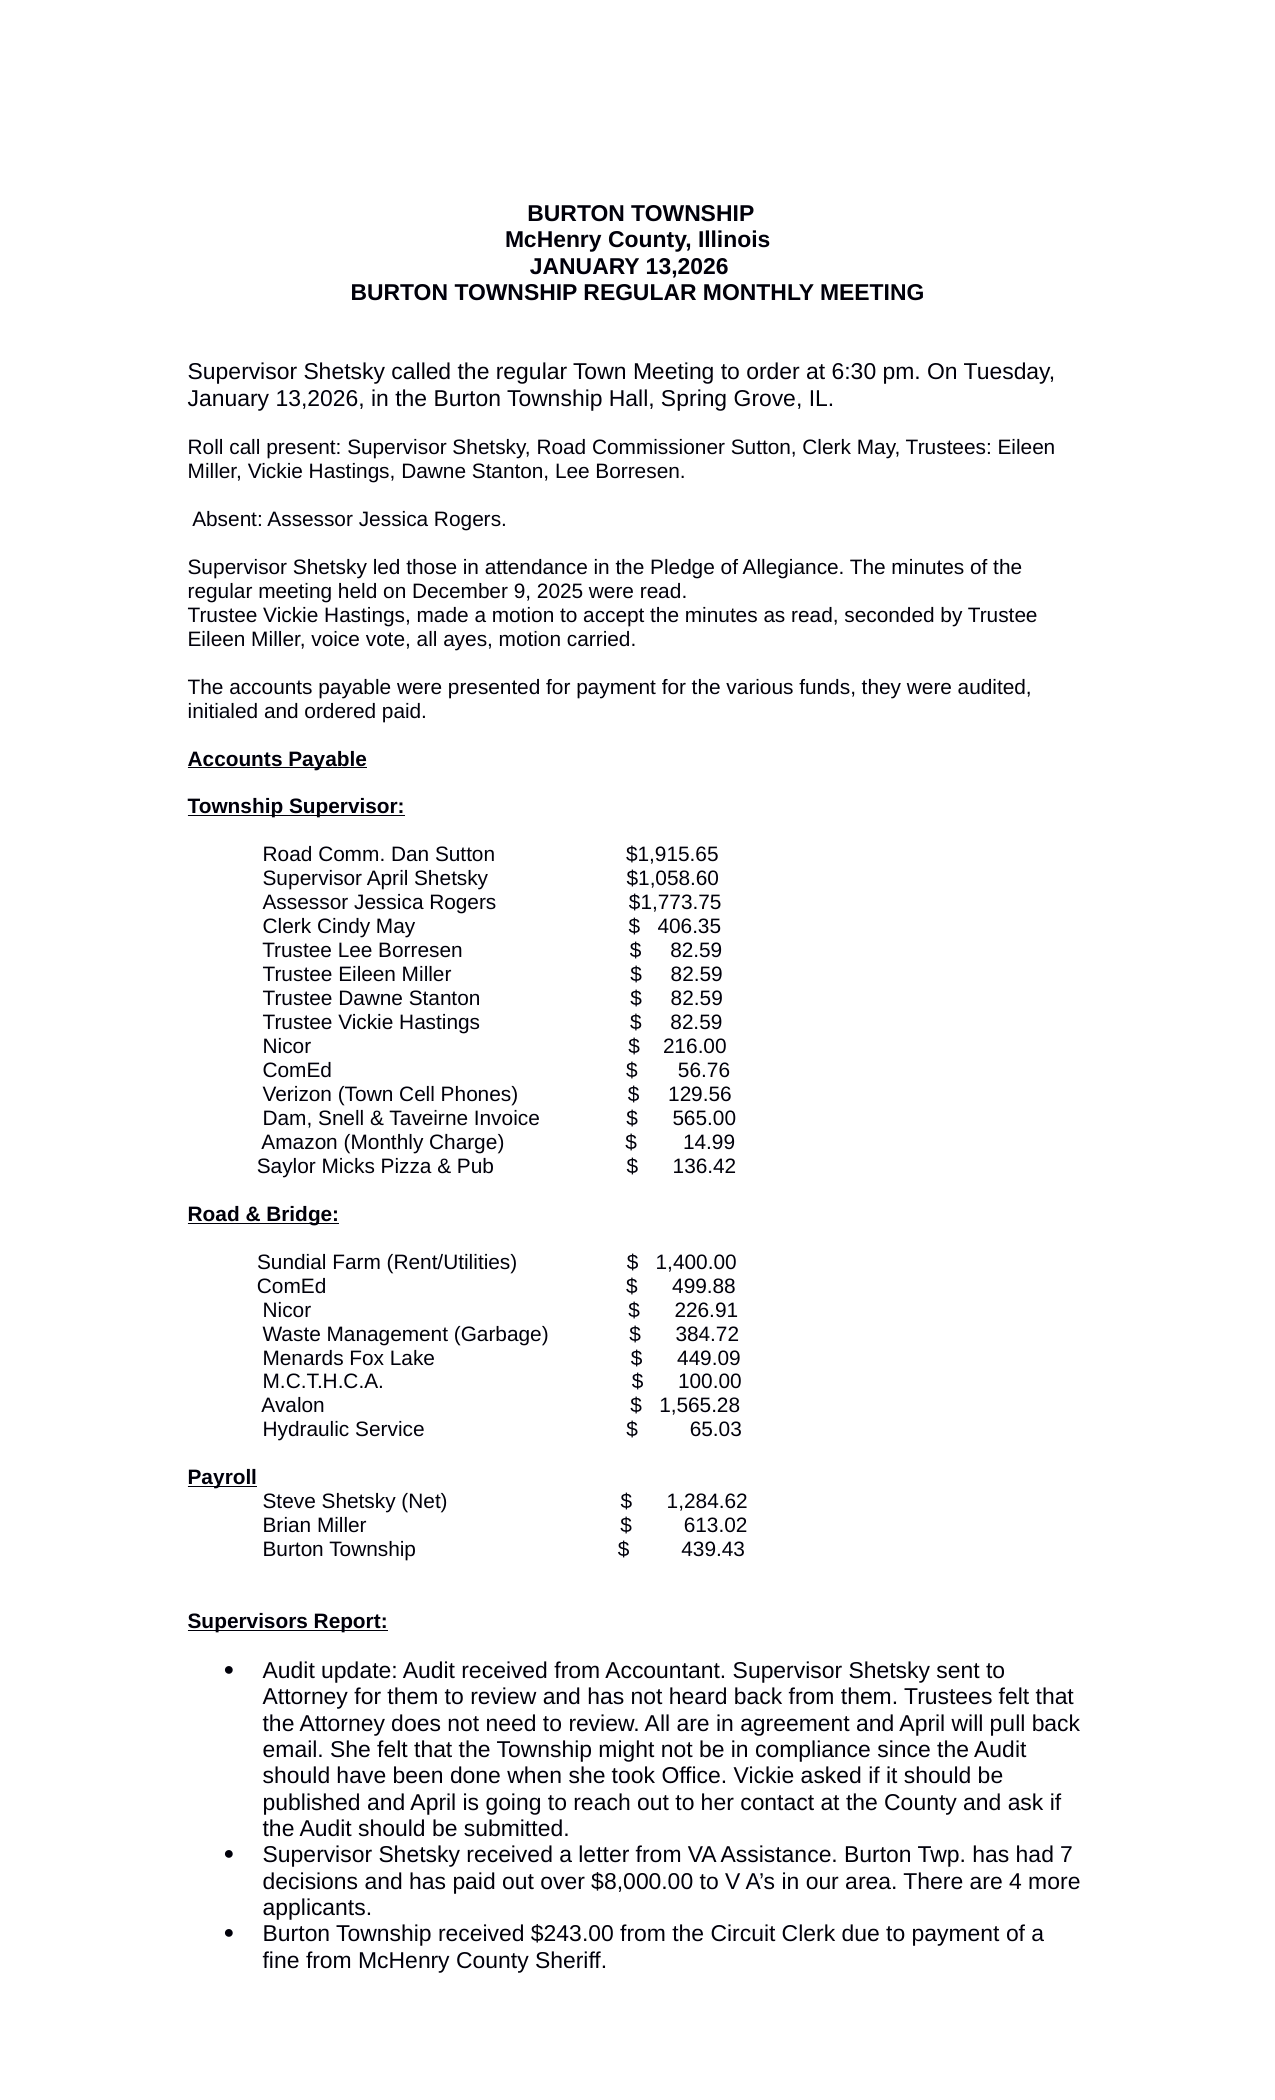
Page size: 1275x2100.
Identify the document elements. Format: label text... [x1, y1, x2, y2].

text Steve Shetsky (Net) $ 1,284.62 [187, 1489, 1087, 1513]
text BURTON TOWNSHIP REGULAR MONTHLY MEETING [187, 279, 1087, 306]
text Payroll [187, 1465, 1087, 1489]
text Brian Miller $ 613.02 [187, 1513, 1087, 1537]
text Assessor Jessica Rogers $1,773.75 [187, 890, 1087, 914]
text Road Comm. Dan Sutton $1,915.65 [187, 842, 1087, 866]
text Hydraulic Service $ 65.03 [187, 1417, 1087, 1441]
text Waste Management (Garbage) $ 384.72 [187, 1321, 1087, 1345]
text Menards Fox Lake $ 449.09 [187, 1345, 1087, 1369]
text McHenry County, Illinois [187, 226, 1087, 253]
text Nicor $ 226.91 [187, 1297, 1087, 1321]
text Burton Township $ 439.43 [187, 1537, 1087, 1561]
text Trustee Dawne Stanton $ 82.59 [187, 986, 1087, 1010]
list Burton Township received $243.00 from the Circuit Clerk due to payment of a fine from McHenry County Sheriff. [225, 1920, 1087, 1973]
text Trustee Vickie Hastings $ 82.59 [187, 1010, 1087, 1034]
list Audit update: Audit received from Accountant. Supervisor Shetsky sent to Attorney for them to review and has not heard back from them. Trustees felt that the Attorney does not need to review. All are in agreement and April will pull back email. She felt that the Township might not be in compliance since the Audit should have been done when she took Office. Vickie asked if it should be published and April is going to reach out to her contact at the County and ask if the Audit should be submitted. [225, 1657, 1087, 1841]
text Trustee Eileen Miller $ 82.59 [187, 962, 1087, 986]
text Dam, Snell & Taveirne Invoice $ 565.00 [187, 1106, 1087, 1130]
text Clerk Cindy May $ 406.35 [187, 914, 1087, 938]
text Trustee Vickie Hastings, made a motion to accept the minutes as read, seconded by Trustee Eileen Miller, voice vote, all ayes, motion carried. [187, 603, 1087, 651]
text Saylor Micks Pizza & Pub $ 136.42 [187, 1154, 1087, 1178]
text M.C.T.H.C.A. $ 100.00 [187, 1369, 1087, 1393]
text The accounts payable were presented for payment for the various funds, they were audited, initialed and ordered paid. [187, 674, 1087, 722]
list Supervisor Shetsky received a letter from VA Assistance. Burton Twp. has had 7 decisions and has paid out over $8,000.00 to V A’s in our area. There are 4 more applicants. [225, 1841, 1087, 1920]
text Supervisor Shetsky led those in attendance in the Pledge of Allegiance. The minutes of the regular meeting held on December 9, 2025 were read. [187, 555, 1087, 603]
text Supervisor Shetsky called the regular Town Meeting to order at 6:30 pm. On Tuesday, January 13,2026, in the Burton Township Hall, Spring Grove, IL. [187, 358, 1087, 411]
text BURTON TOWNSHIP [187, 200, 1087, 226]
text Township Supervisor: [187, 794, 1087, 818]
text Supervisors Report: [187, 1609, 1087, 1633]
text Accounts Payable [187, 746, 1087, 770]
text Trustee Lee Borresen $ 82.59 [187, 938, 1087, 962]
text Roll call present: Supervisor Shetsky, Road Commissioner Sutton, Clerk May, Trustees: Eileen Miller, Vickie Hastings, Dawne Stanton, Lee Borresen. [187, 435, 1087, 483]
text Supervisor April Shetsky $1,058.60 [187, 866, 1087, 890]
text Sundial Farm (Rent/Utilities) $ 1,400.00 [187, 1249, 1087, 1273]
text Nicor $ 216.00 [187, 1034, 1087, 1058]
text Absent: Assessor Jessica Rogers. [187, 507, 1087, 531]
text Avalon $ 1,565.28 [187, 1393, 1087, 1417]
text Amazon (Monthly Charge) $ 14.99 [187, 1130, 1087, 1154]
text ComEd $ 56.76 [187, 1058, 1087, 1082]
text Verizon (Town Cell Phones) $ 129.56 [187, 1082, 1087, 1106]
text Road & Bridge: [187, 1202, 1087, 1226]
text ComEd $ 499.88 [187, 1273, 1087, 1297]
text JANUARY 13,2026 [187, 253, 1087, 279]
